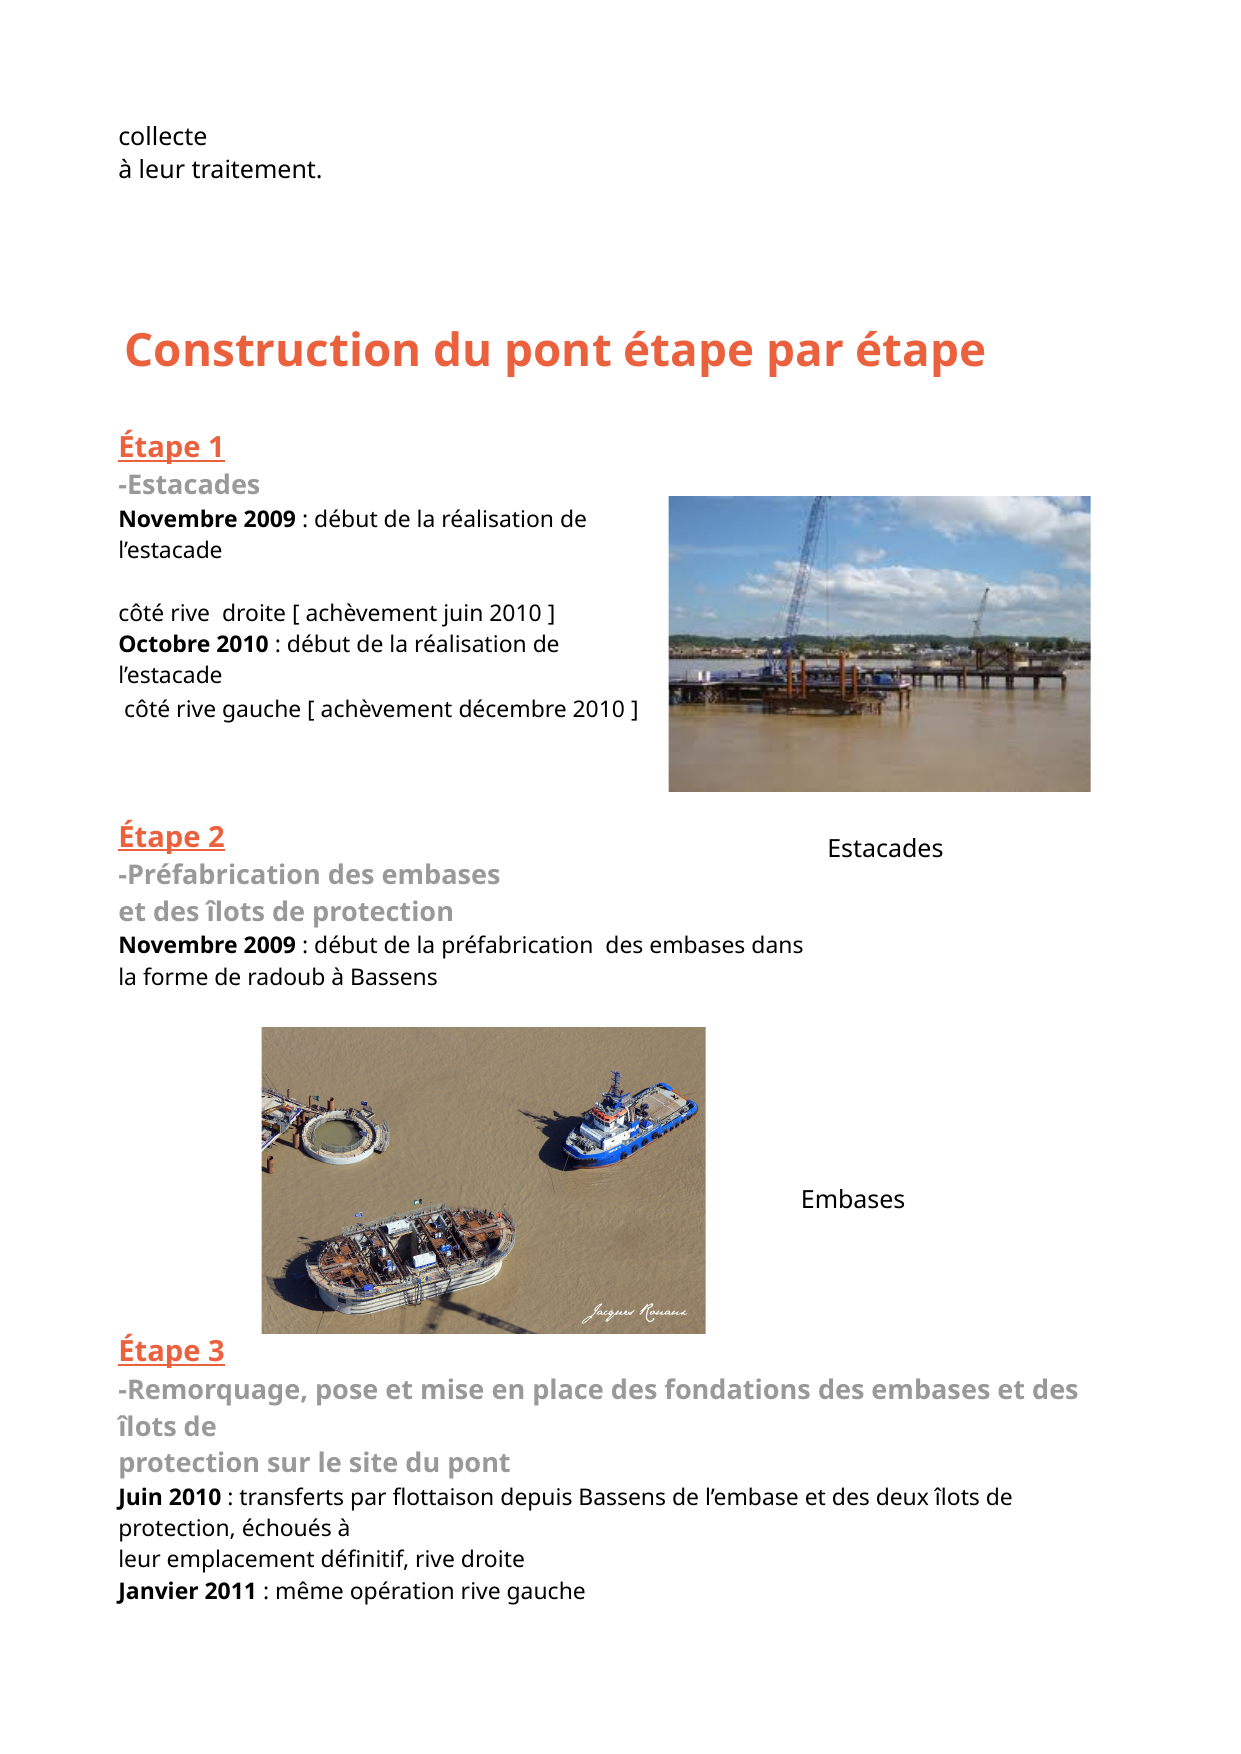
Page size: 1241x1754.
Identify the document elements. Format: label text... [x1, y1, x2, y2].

text Juin 2010 : transferts par flottaison depuis Bassens de l’embase et des deux îlots de protection, échoués à [118, 1481, 1122, 1543]
text -Remorquage, pose et mise en place des fondations des embases et des îlots de [118, 1370, 1122, 1444]
text [1091, 690, 1122, 724]
text Étape 3 [118, 1331, 1122, 1370]
text Novembre 2009 : début de la préfabrication des embases dans la forme de radoub à Bassens [118, 929, 1122, 992]
text Novembre 2009 : début de la réalisation de l’estacade [118, 503, 668, 565]
text Étape 1 [118, 426, 1122, 466]
text -Préfabrication des embases [118, 856, 1122, 892]
text [1091, 596, 1122, 628]
text Embases [801, 1182, 1038, 1216]
text à leur traitement. [118, 152, 1122, 186]
text leur emplacement définitif, rive droite [118, 1543, 1122, 1574]
text côté rive gauche [ achèvement décembre 2010 ] [118, 690, 668, 724]
text [1091, 628, 1122, 690]
text protection sur le site du pont [118, 1444, 1122, 1481]
text collecte [118, 118, 1122, 152]
text Janvier 2011 : même opération rive gauche [118, 1574, 1122, 1606]
text Construction du pont étape par étape [118, 317, 1122, 379]
text -Estacades [118, 466, 1122, 503]
text côté rive droite [ achèvement juin 2010 ] [118, 596, 668, 628]
text et des îlots de protection [118, 892, 1122, 929]
text Estacades [722, 831, 1048, 862]
text [1091, 503, 1122, 565]
text Étape 2 [118, 816, 1122, 856]
text Octobre 2010 : début de la réalisation de l’estacade [118, 628, 668, 690]
